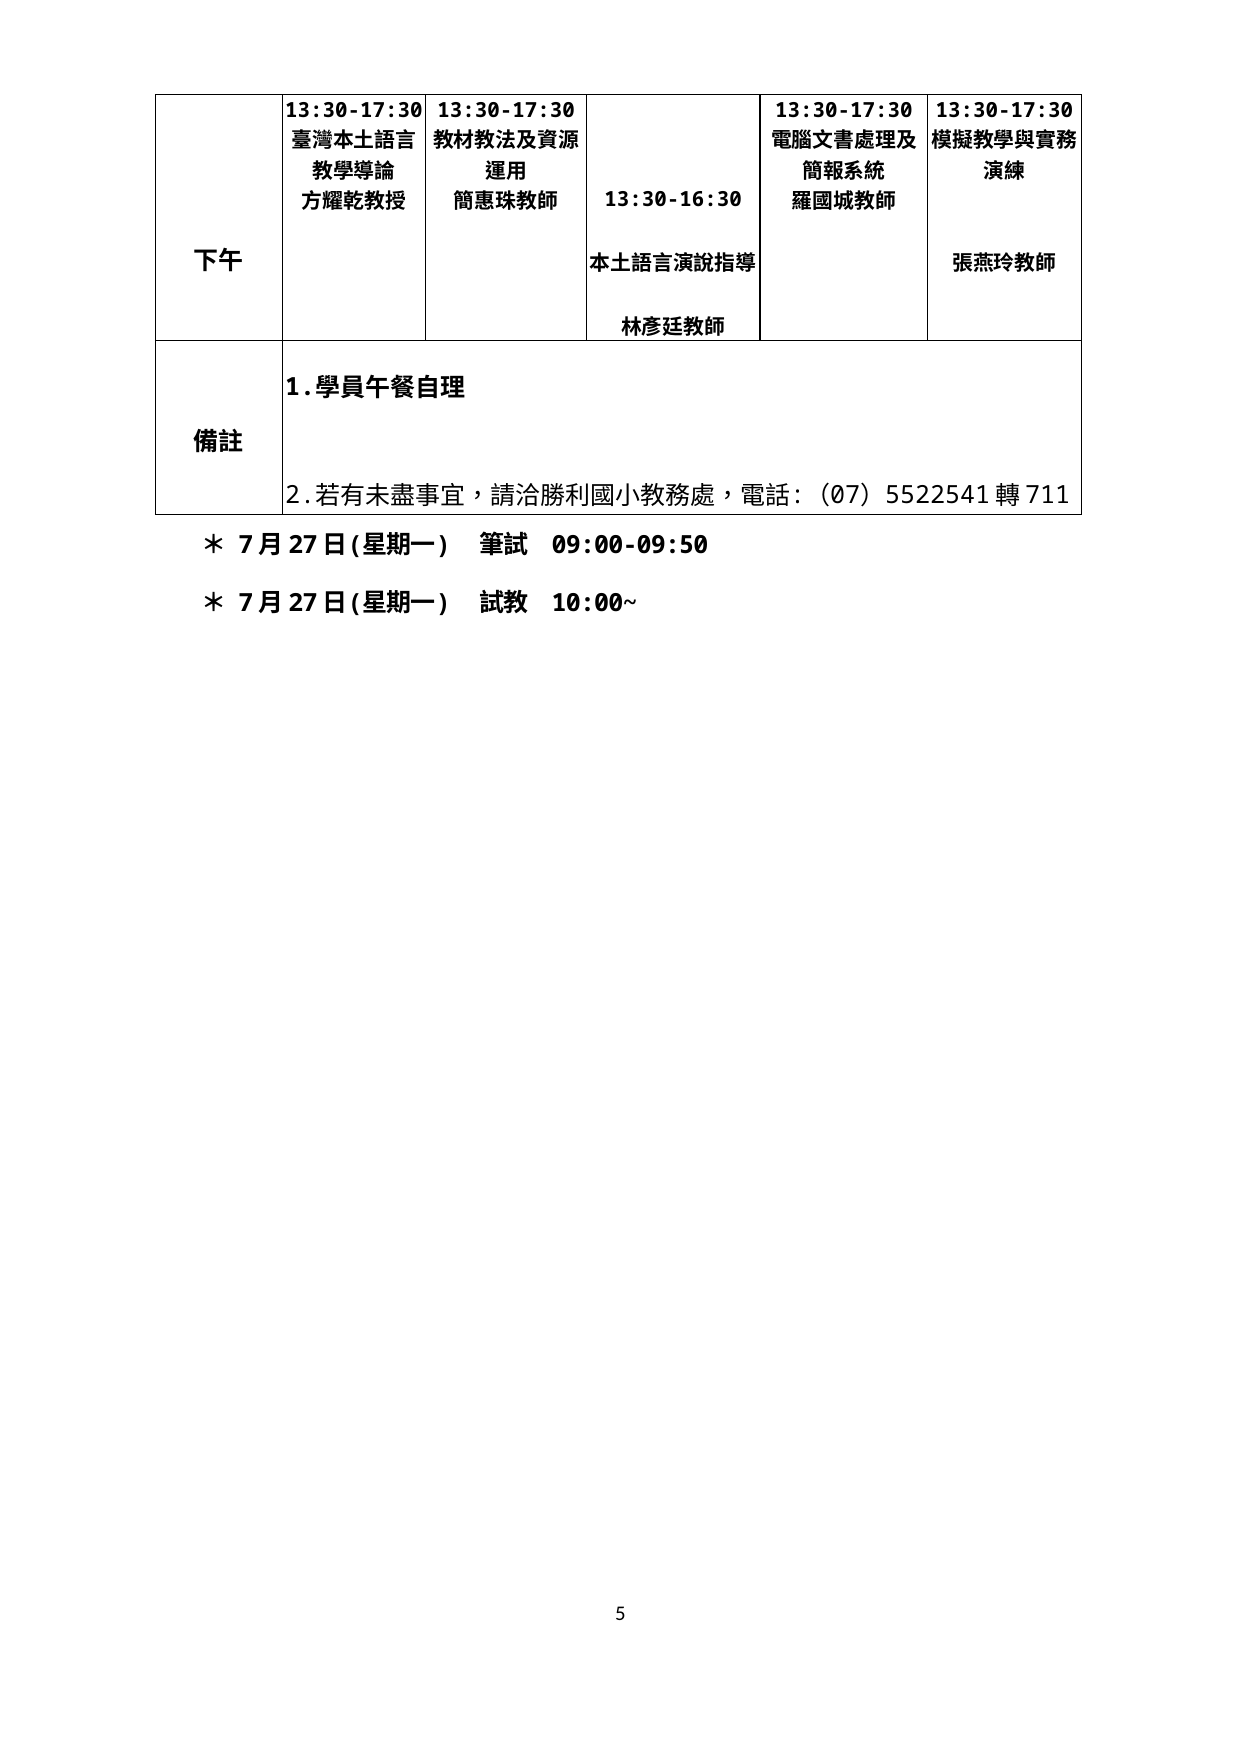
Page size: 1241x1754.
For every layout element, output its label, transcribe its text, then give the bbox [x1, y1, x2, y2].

table_cell 13:30-17:30 模擬教學與實務演練 張燕玲教師 [928, 95, 1081, 340]
text ＊ 7月27日(星期一) 試教 10:00~ [87, 583, 1174, 619]
text ＊ 7月27日(星期一) 筆試 09:00-09:50 [87, 525, 1174, 561]
table_cell 備註 [156, 341, 282, 514]
table_cell 13:30-17:30 臺灣本土語言教學導論 方耀乾教授 [283, 95, 425, 340]
table_cell 13:30-17:30 教材教法及資源運用 簡惠珠教師 [426, 95, 586, 340]
table_cell 13:30-17:30 電腦文書處理及簡報系統 羅國城教師 [761, 95, 927, 340]
table_cell 下午 [156, 95, 282, 340]
table_cell 13:30-16:30 本土語言演說指導 林彥廷教師 [587, 95, 759, 340]
table_cell 1.學員午餐自理 2.若有未盡事宜，請洽勝利國小教務處，電話:（07）5522541轉711 [283, 341, 1081, 514]
